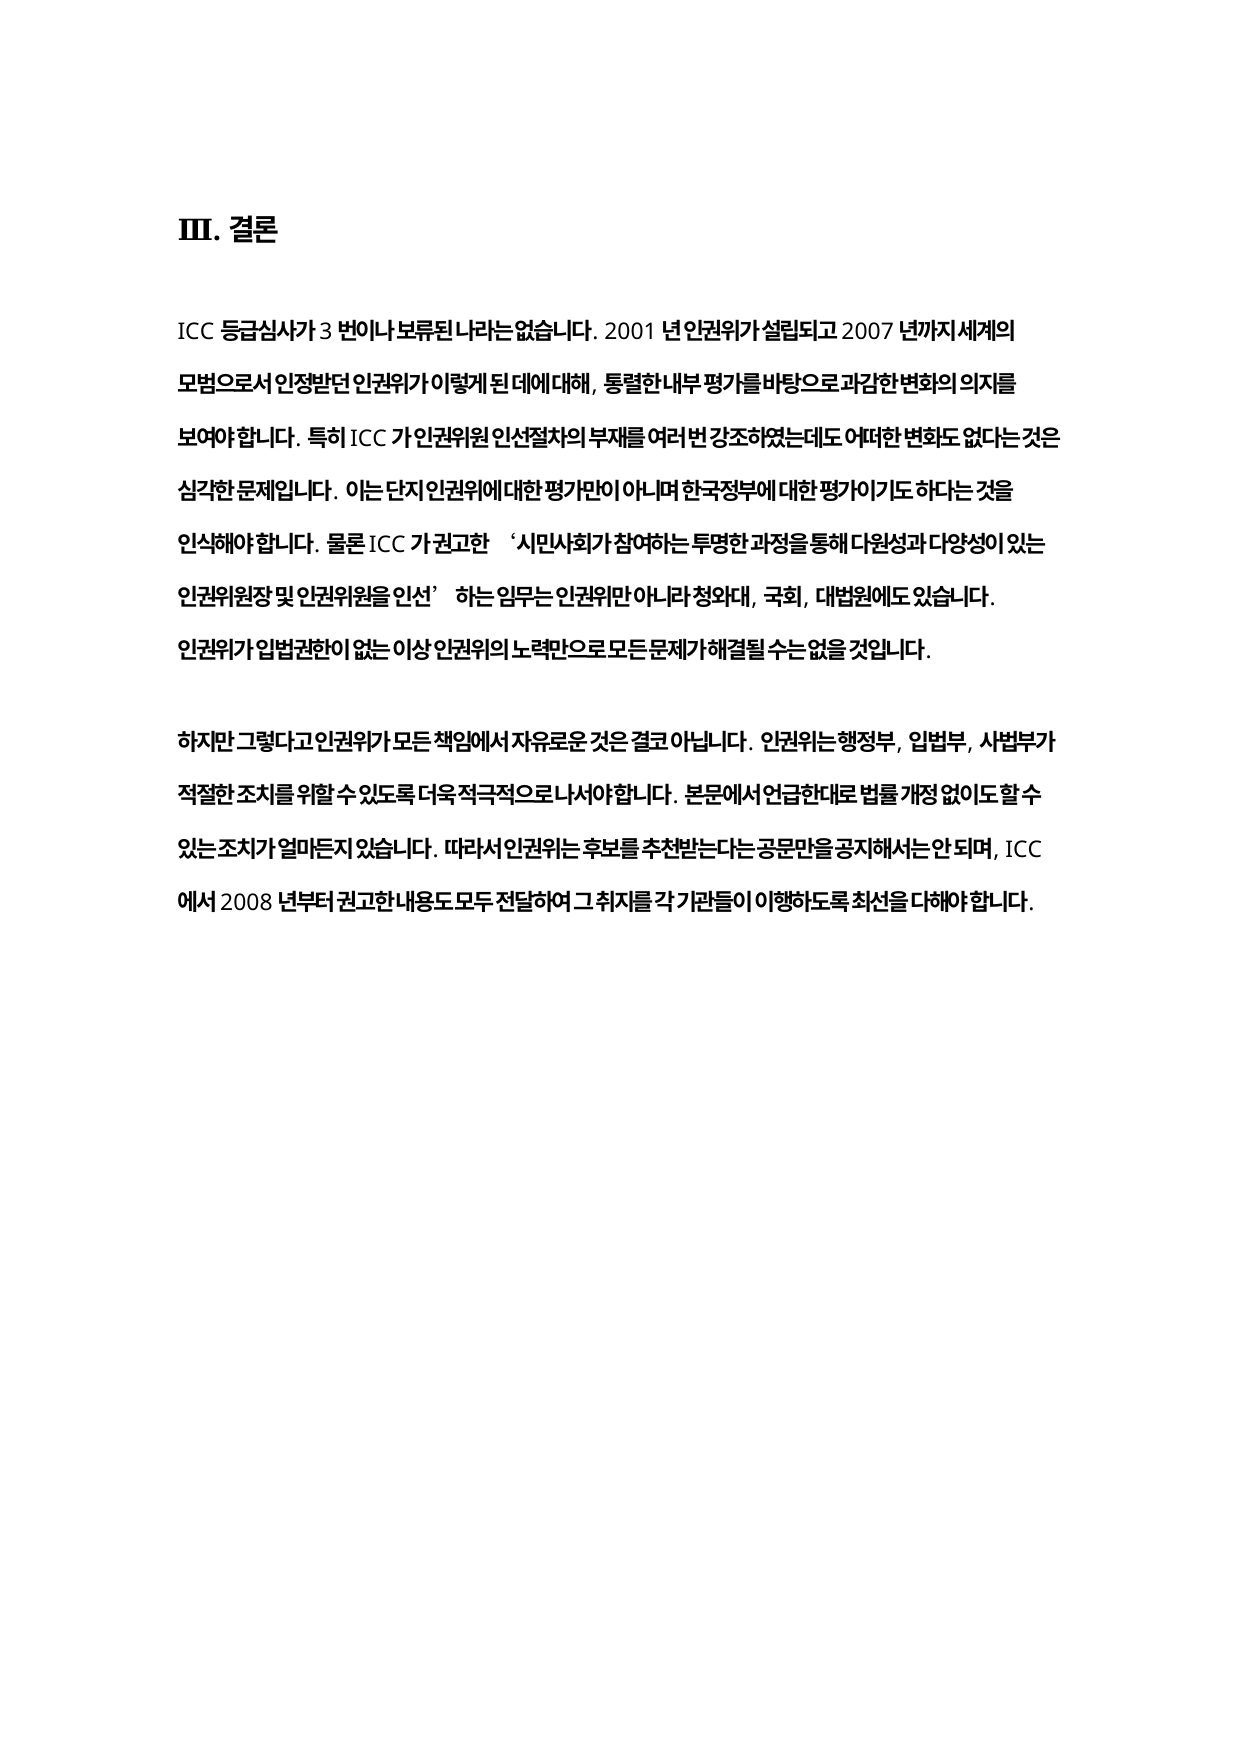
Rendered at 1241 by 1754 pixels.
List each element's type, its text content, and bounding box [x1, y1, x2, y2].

text ICC 등급심사가 3번이나 보류된 나라는 없습니다. 2001년 인권위가 설립되고 2007년까지 세계의 모범으로서 인정받던 인권위가 이렇게 된 데에 대해, 통렬한 내부 평가를 바탕으로 과감한 변화의 의지를 보여야 합니다. 특히 ICC가 인권위원 인선절차의 부재를 여러 번 강조하였는데도 어떠한 변화도 없다는 것은 심각한 문제입니다. 이는 단지 인권위에 대한 평가만이 아니며 한국정부에 대한 평가이기도 하다는 것을 인식해야 합니다. 물론 ICC가 권고한 ‘시민사회가 참여하는 투명한 과정을 통해 다원성과 다양성이 있는 인권위원장 및 인권위원을 인선’하는 임무는 인권위만 아니라 청와대, 국회, 대법원에도 있습니다. 인권위가 입법권한이 없는 이상 인권위의 노력만으로 모든 문제가 해결될 수는 없을 것입니다. [177, 313, 1063, 666]
text 하지만 그렇다고 인권위가 모든 책임에서 자유로운 것은 결코 아닙니다. 인권위는 행정부, 입법부, 사법부가 적절한 조치를 위할 수 있도록 더욱 적극적으로 나서야 합니다. 본문에서 언급한대로 법률 개정 없이도 할 수 있는 조치가 얼마든지 있습니다. 따라서 인권위는 후보를 추천받는다는 공문만을 공지해서는 안 되며, ICC에서 2008년부터 권고한 내용도 모두 전달하여 그 취지를 각 기관들이 이행하도록 최선을 다해야 합니다. [177, 724, 1063, 917]
text Ⅲ. 결론 [177, 207, 1063, 249]
